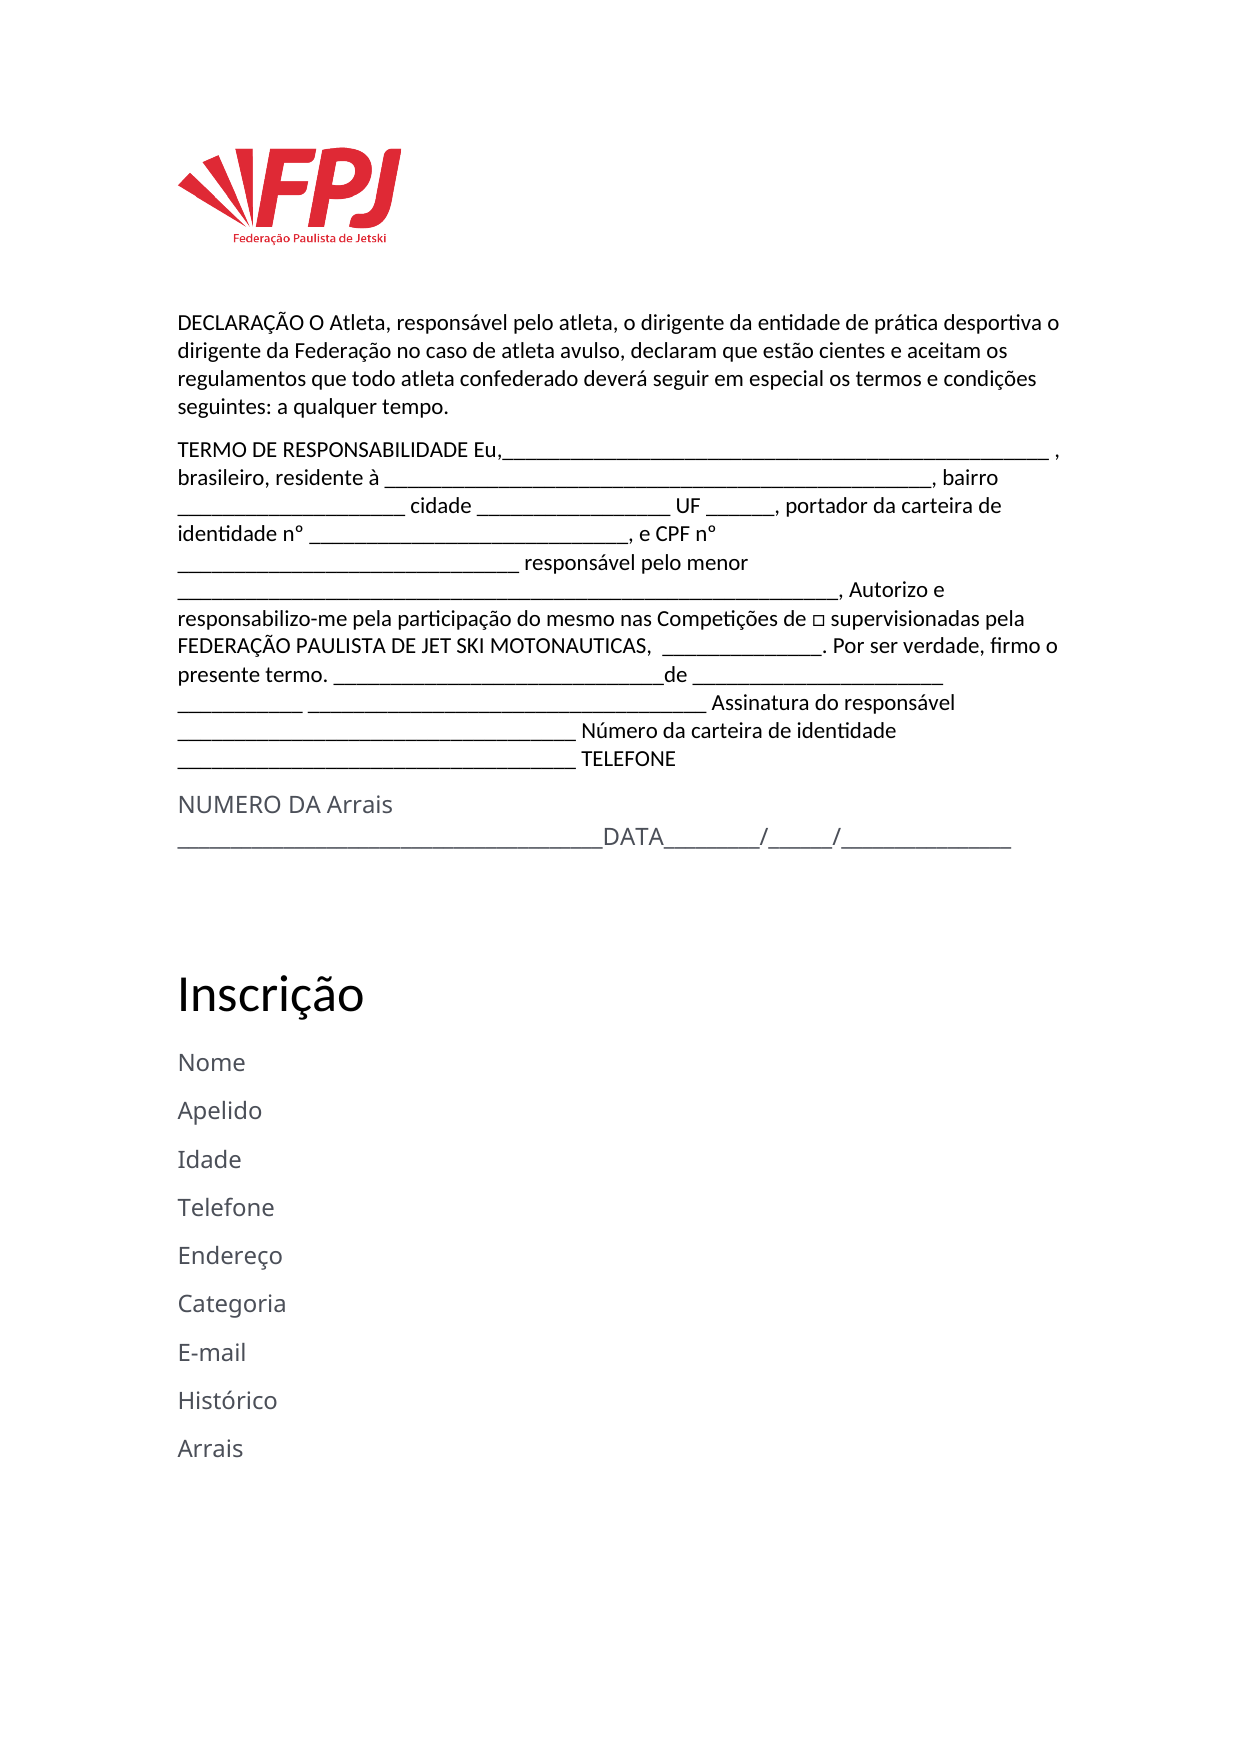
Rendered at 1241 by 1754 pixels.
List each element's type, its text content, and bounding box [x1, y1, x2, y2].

text DECLARAÇÃO O Atleta, responsável pelo atleta, o dirigente da entidade de prática desportiva o dirigente da Federação no caso de atleta avulso, declaram que estão cientes e aceitam os regulamentos que todo atleta confederado deverá seguir em especial os termos e condições seguintes: a qualquer tempo. [177, 308, 1063, 420]
text Arrais [177, 1432, 1063, 1464]
text Apelido [177, 1094, 1063, 1127]
text Nome [177, 1046, 1063, 1078]
text Idade [177, 1142, 1063, 1175]
text E-mail [177, 1335, 1063, 1368]
text NUMERO DA Arrais ________________________________________DATA_________/______/________________ [177, 787, 1063, 853]
text TERMO DE RESPONSABILIDADE Eu,________________________________________________ , brasileiro, residente à ________________________________________________, bairro ____________________ cidade _________________ UF ______, portador da carteira de identidade nº ____________________________, e CPF nº ______________________________ responsável pelo menor __________________________________________________________, Autorizo e responsabilizo-me pela participação do mesmo nas Competições de □ supervisionadas pela FEDERAÇÃO PAULISTA DE JET SKI MOTONAUTICAS, ______________. Por ser verdade, firmo o presente termo. _____________________________de ______________________ ___________ ___________________________________ Assinatura do responsável ___________________________________ Número da carteira de identidade ___________________________________ TELEFONE [177, 436, 1063, 772]
text Inscrição [177, 961, 1063, 1025]
text Histórico [177, 1383, 1063, 1416]
text Endereço [177, 1239, 1063, 1271]
text Categoria [177, 1287, 1063, 1320]
text Telefone [177, 1191, 1063, 1223]
